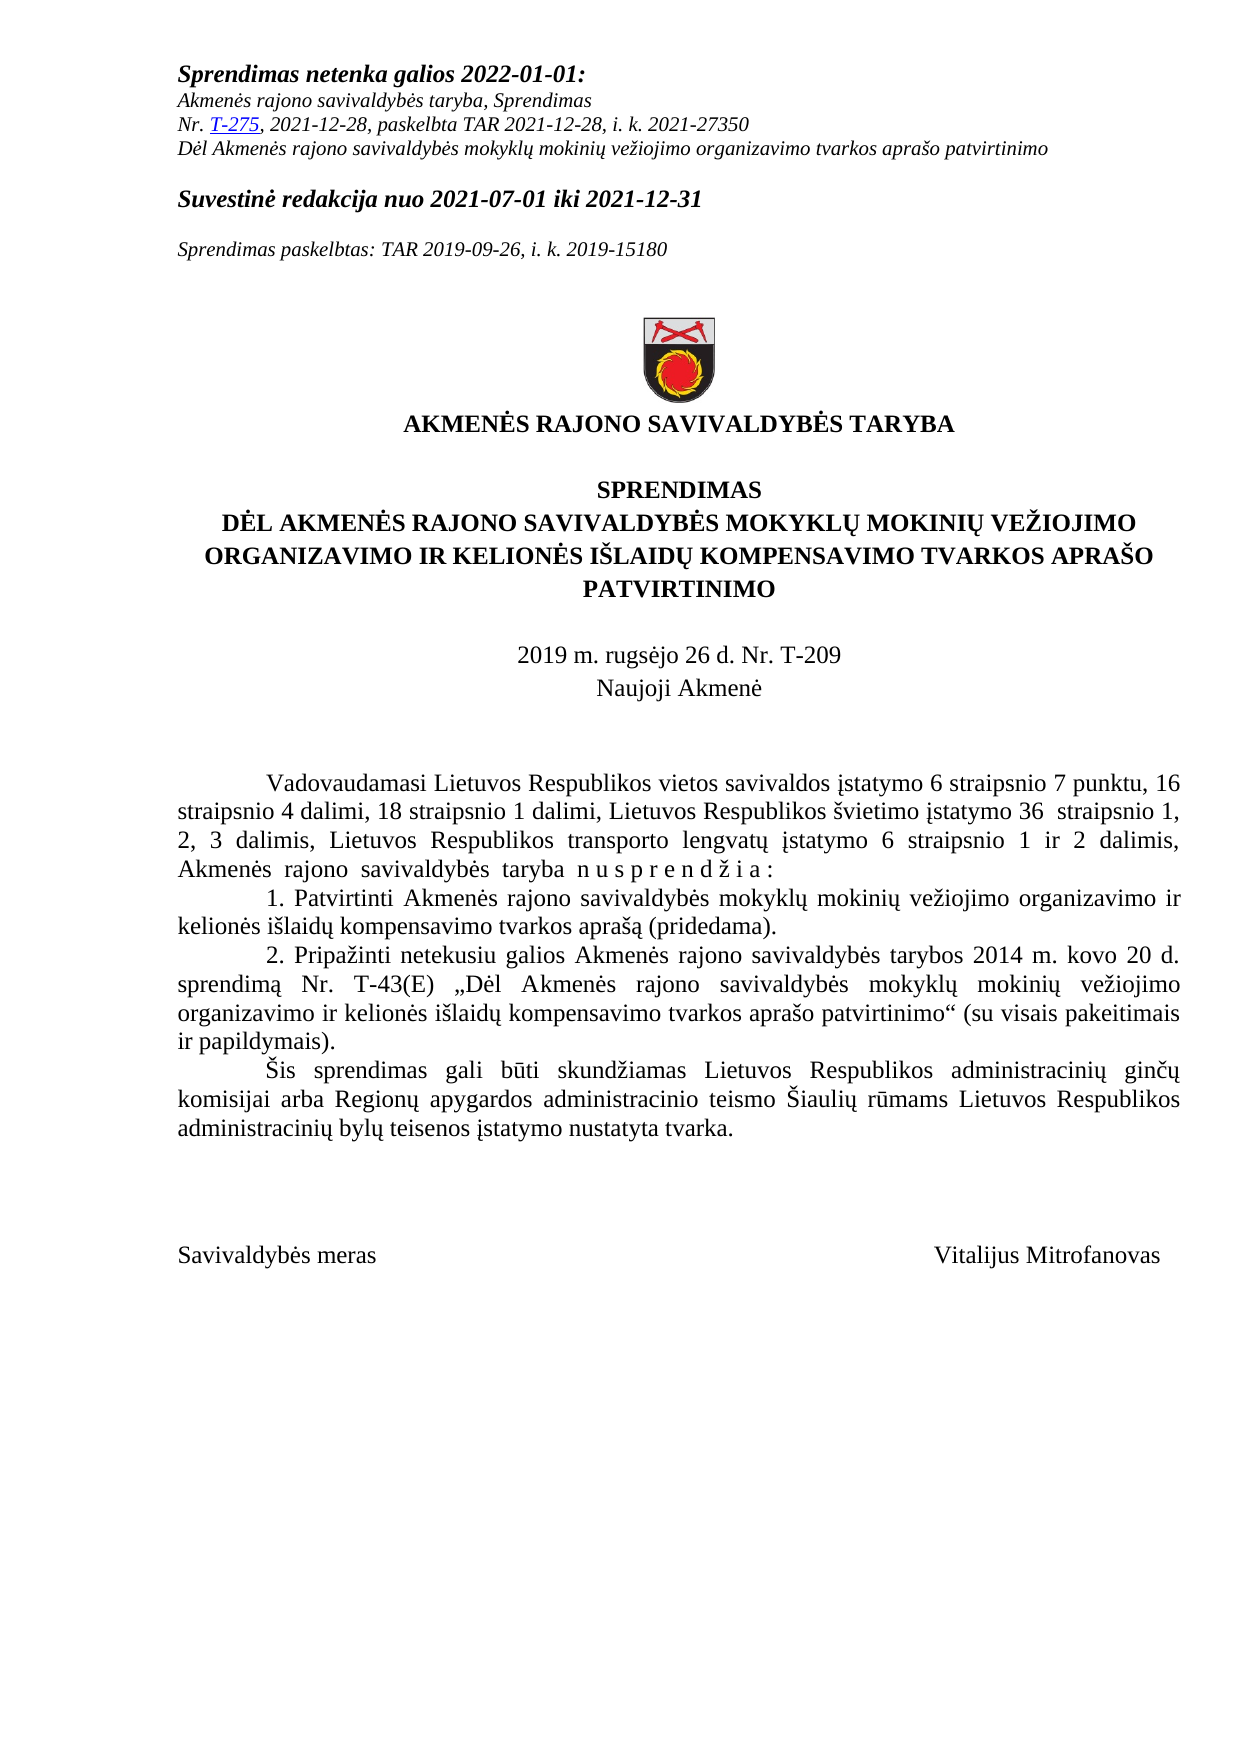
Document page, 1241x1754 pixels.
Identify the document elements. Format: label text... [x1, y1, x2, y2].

text Šis sprendimas gali būti skundžiamas Lietuvos Respublikos administracinių ginčų komisijai arba Regionų apygardos administracinio teismo Šiaulių rūmams Lietuvos Respublikos administracinių bylų teisenos įstatymo nustatyta tvarka. [177, 1055, 1181, 1141]
text Dėl Akmenės rajono savivaldybės mokyklų mokinių vežiojimo organizavimo tvarkos aprašo patvirtinimo [177, 136, 1181, 160]
text Akmenės rajono savivaldybės taryba, Sprendimas [177, 88, 1181, 112]
text Sprendimas netenka galios 2022-01-01: [177, 59, 1181, 88]
text 2019 m. rugsėjo 26 d. Nr. T-209 [177, 640, 1181, 668]
text Savivaldybės meras Vitalijus Mitrofanovas [177, 1240, 1181, 1269]
text 1. Patvirtinti Akmenės rajono savivaldybės mokyklų mokinių vežiojimo organizavimo ir kelionės išlaidų kompensavimo tvarkos aprašą (pridedama). [177, 883, 1181, 940]
text SPRENDIMAS [177, 475, 1181, 503]
text Naujoji Akmenė [177, 673, 1181, 702]
text Vadovaudamasi Lietuvos Respublikos vietos savivaldos įstatymo 6 straipsnio 7 punktu, 16 straipsnio 4 dalimi, 18 straipsnio 1 dalimi, Lietuvos Respublikos švietimo įstatymo 36 straipsnio 1, 2, 3 dalimis, Lietuvos Respublikos transporto lengvatų įstatymo 6 straipsnio 1 ir 2 dalimis, Akmenės rajono savivaldybės taryba n u s p r e n d ž i a : [177, 768, 1181, 883]
text DĖL AKMENĖS RAJONO SAVIVALDYBĖS MOKYKLŲ MOKINIŲ VEŽIOJIMO ORGANIZAVIMO IR KELIONĖS IŠLAIDŲ KOMPENSAVIMO TVARKOS APRAŠO PATVIRTINIMO [177, 508, 1181, 602]
text Nr. T-275, 2021-12-28, paskelbta TAR 2021-12-28, i. k. 2021-27350 [177, 112, 1181, 136]
text Suvestinė redakcija nuo 2021-07-01 iki 2021-12-31 [177, 184, 1181, 213]
text AKMENĖS RAJONO SAVIVALDYBĖS TARYBA [177, 409, 1181, 437]
text 2. Pripažinti netekusiu galios Akmenės rajono savivaldybės tarybos 2014 m. kovo 20 d. sprendimą Nr. T-43(E) „Dėl Akmenės rajono savivaldybės mokyklų mokinių vežiojimo organizavimo ir kelionės išlaidų kompensavimo tvarkos aprašo patvirtinimo“ (su visais pakeitimais ir papildymais). [177, 940, 1181, 1055]
text Sprendimas paskelbtas: TAR 2019-09-26, i. k. 2019-15180 [177, 237, 1181, 261]
